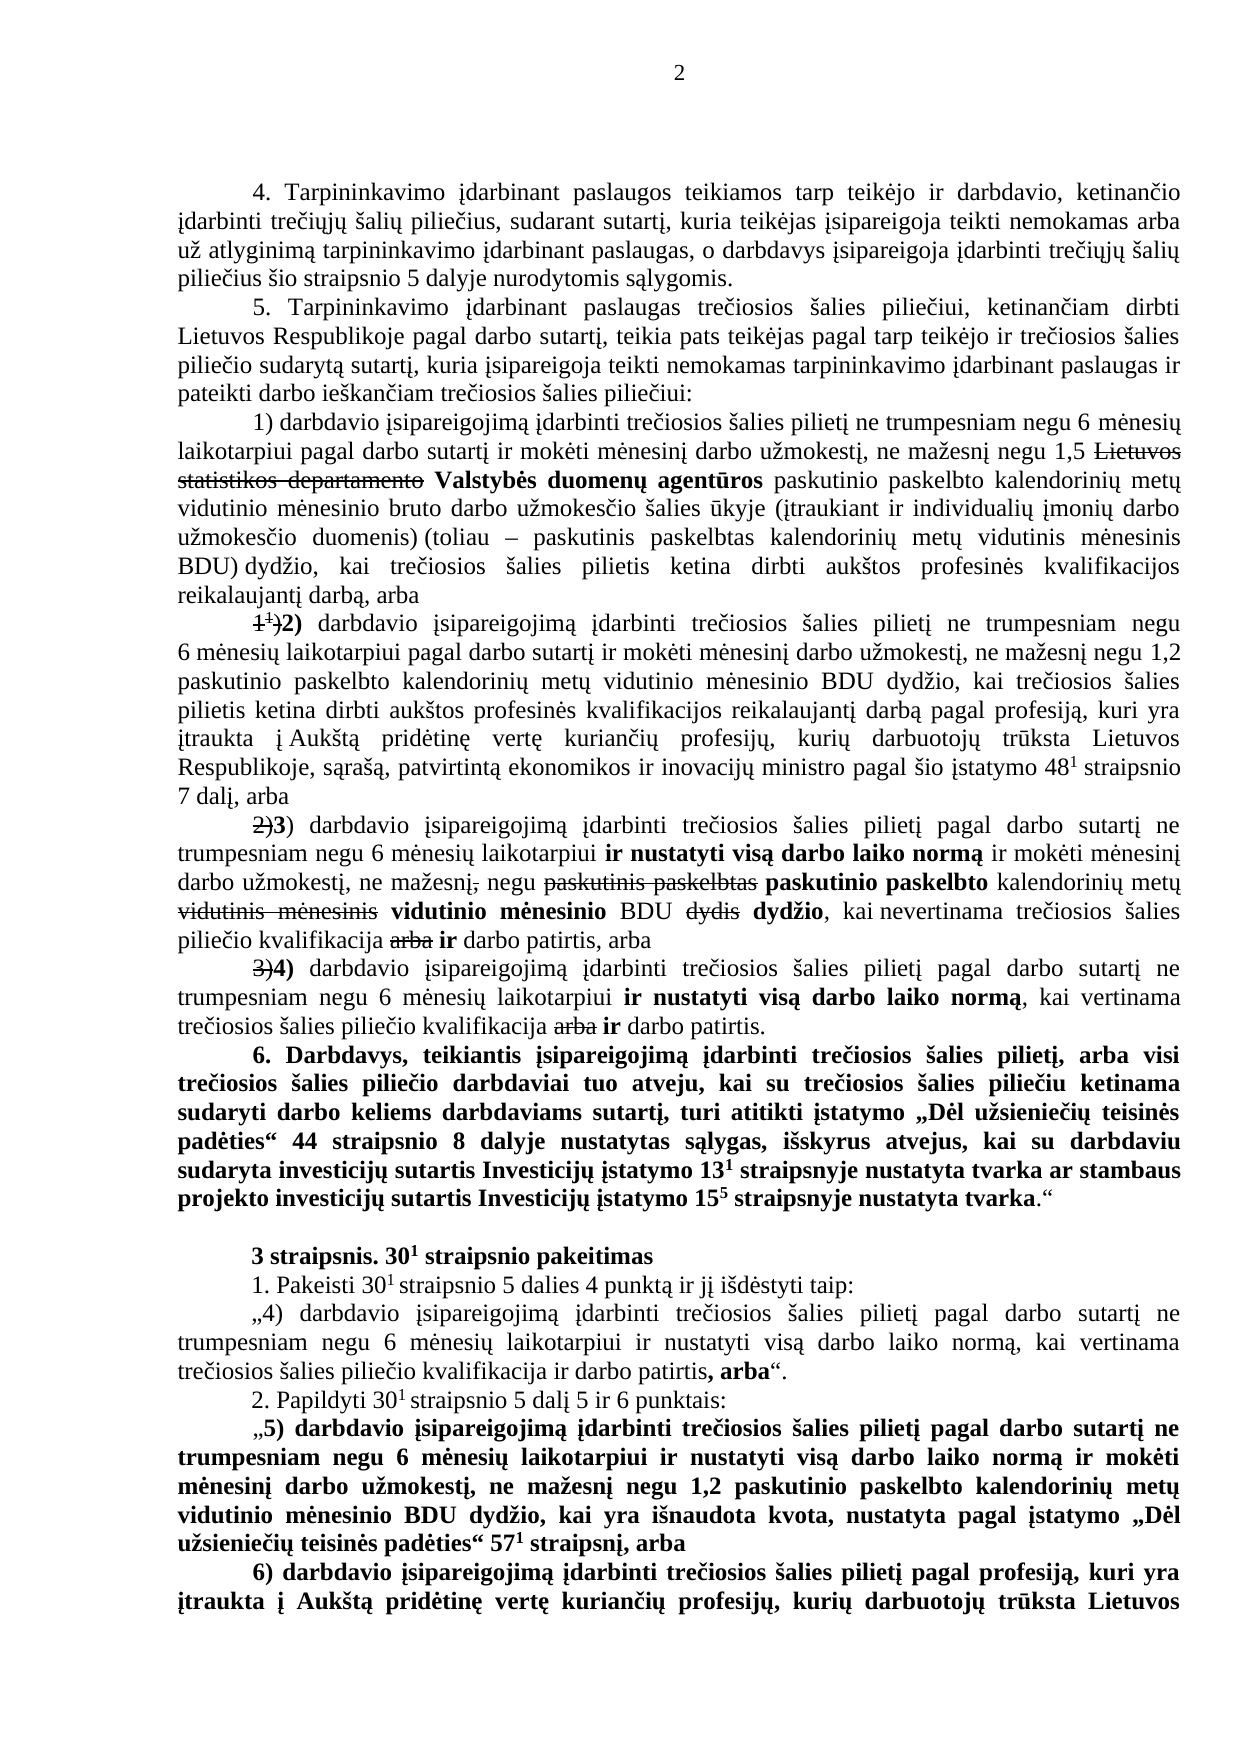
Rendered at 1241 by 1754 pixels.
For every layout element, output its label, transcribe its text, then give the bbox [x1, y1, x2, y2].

text „5) darbdavio įsipareigojimą įdarbinti trečiosios šalies pilietį pagal darbo sutartį ne trumpesniam negu 6 mėnesių laikotarpiui ir nustatyti visą darbo laiko normą ir mokėti mėnesinį darbo užmokestį, ne mažesnį negu 1,2 paskutinio paskelbto kalendorinių metų vidutinio mėnesinio BDU dydžio, kai yra išnaudota kvota, nustatyta pagal įstatymo „Dėl užsieniečių teisinės padėties“ 571 straipsnį, arba [177, 1413, 1181, 1557]
text 6. Darbdavys, teikiantis įsipareigojimą įdarbinti trečiosios šalies pilietį, arba visi trečiosios šalies piliečio darbdaviai tuo atveju, kai su trečiosios šalies piliečiu ketinama sudaryti darbo keliems darbdaviams sutartį, turi atitikti įstatymo „Dėl užsieniečių teisinės padėties“ 44 straipsnio 8 dalyje nustatytas sąlygas, išskyrus atvejus, kai su darbdaviu sudaryta investicijų sutartis Investicijų įstatymo 131 straipsnyje nustatyta tvarka ar stambaus projekto investicijų sutartis Investicijų įstatymo 155 straipsnyje nustatyta tvarka.“ [177, 1040, 1181, 1212]
text 3)4) darbdavio įsipareigojimą įdarbinti trečiosios šalies pilietį pagal darbo sutartį ne trumpesniam negu 6 mėnesių laikotarpiui ir nustatyti visą darbo laiko normą, kai vertinama trečiosios šalies piliečio kvalifikacija arba ir darbo patirtis. [177, 953, 1181, 1040]
text 6) darbdavio įsipareigojimą įdarbinti trečiosios šalies pilietį pagal profesiją, kuri yra įtraukta į Aukštą pridėtinę vertę kuriančių profesijų, kurių darbuotojų trūksta Lietuvos [177, 1557, 1181, 1615]
text 11)2) darbdavio įsipareigojimą įdarbinti trečiosios šalies pilietį ne trumpesniam negu 6 mėnesių laikotarpiui pagal darbo sutartį ir mokėti mėnesinį darbo užmokestį, ne mažesnį negu 1,2 paskutinio paskelbto kalendorinių metų vidutinio mėnesinio BDU dydžio, kai trečiosios šalies pilietis ketina dirbti aukštos profesinės kvalifikacijos reikalaujantį darbą pagal profesiją, kuri yra įtraukta į Aukštą pridėtinę vertę kuriančių profesijų, kurių darbuotojų trūksta Lietuvos Respublikoje, sąrašą, patvirtintą ekonomikos ir inovacijų ministro pagal šio įstatymo 481 straipsnio 7 dalį, arba [177, 608, 1181, 810]
text 1. Pakeisti 301 straipsnio 5 dalies 4 punktą ir jį išdėstyti taip: [177, 1270, 1181, 1298]
text 2. Papildyti 301 straipsnio 5 dalį 5 ir 6 punktais: [177, 1385, 1181, 1413]
text „4) darbdavio įsipareigojimą įdarbinti trečiosios šalies pilietį pagal darbo sutartį ne trumpesniam negu 6 mėnesių laikotarpiui ir nustatyti visą darbo laiko normą, kai vertinama trečiosios šalies piliečio kvalifikacija ir darbo patirtis, arba“. [177, 1298, 1181, 1385]
text 5. Tarpininkavimo įdarbinant paslaugas trečiosios šalies piliečiui, ketinančiam dirbti Lietuvos Respublikoje pagal darbo sutartį, teikia pats teikėjas pagal tarp teikėjo ir trečiosios šalies piliečio sudarytą sutartį, kuria įsipareigoja teikti nemokamas tarpininkavimo įdarbinant paslaugas ir pateikti darbo ieškančiam trečiosios šalies piliečiui: [177, 292, 1181, 407]
text 1) darbdavio įsipareigojimą įdarbinti trečiosios šalies pilietį ne trumpesniam negu 6 mėnesių laikotarpiui pagal darbo sutartį ir mokėti mėnesinį darbo užmokestį, ne mažesnį negu 1,5 Lietuvos statistikos departamento Valstybės duomenų agentūros paskutinio paskelbto kalendorinių metų vidutinio mėnesinio bruto darbo užmokesčio šalies ūkyje (įtraukiant ir individualių įmonių darbo užmokesčio duomenis) (toliau – paskutinis paskelbtas kalendorinių metų vidutinis mėnesinis BDU) dydžio, kai trečiosios šalies pilietis ketina dirbti aukštos profesinės kvalifikacijos reikalaujantį darbą, arba [177, 407, 1181, 608]
text 3 straipsnis. 301 straipsnio pakeitimas [177, 1241, 1181, 1270]
text 2)3) darbdavio įsipareigojimą įdarbinti trečiosios šalies pilietį pagal darbo sutartį ne trumpesniam negu 6 mėnesių laikotarpiui ir nustatyti visą darbo laiko normą ir mokėti mėnesinį darbo užmokestį, ne mažesnį, negu paskutinis paskelbtas paskutinio paskelbto kalendorinių metų vidutinis mėnesinis vidutinio mėnesinio BDU dydis dydžio, kai nevertinama trečiosios šalies piliečio kvalifikacija arba ir darbo patirtis, arba [177, 810, 1181, 953]
text 4. Tarpininkavimo įdarbinant paslaugos teikiamos tarp teikėjo ir darbdavio, ketinančio įdarbinti trečiųjų šalių piliečius, sudarant sutartį, kuria teikėjas įsipareigoja teikti nemokamas arba už atlyginimą tarpininkavimo įdarbinant paslaugas, o darbdavys įsipareigoja įdarbinti trečiųjų šalių piliečius šio straipsnio 5 dalyje nurodytomis sąlygomis. [177, 177, 1181, 292]
